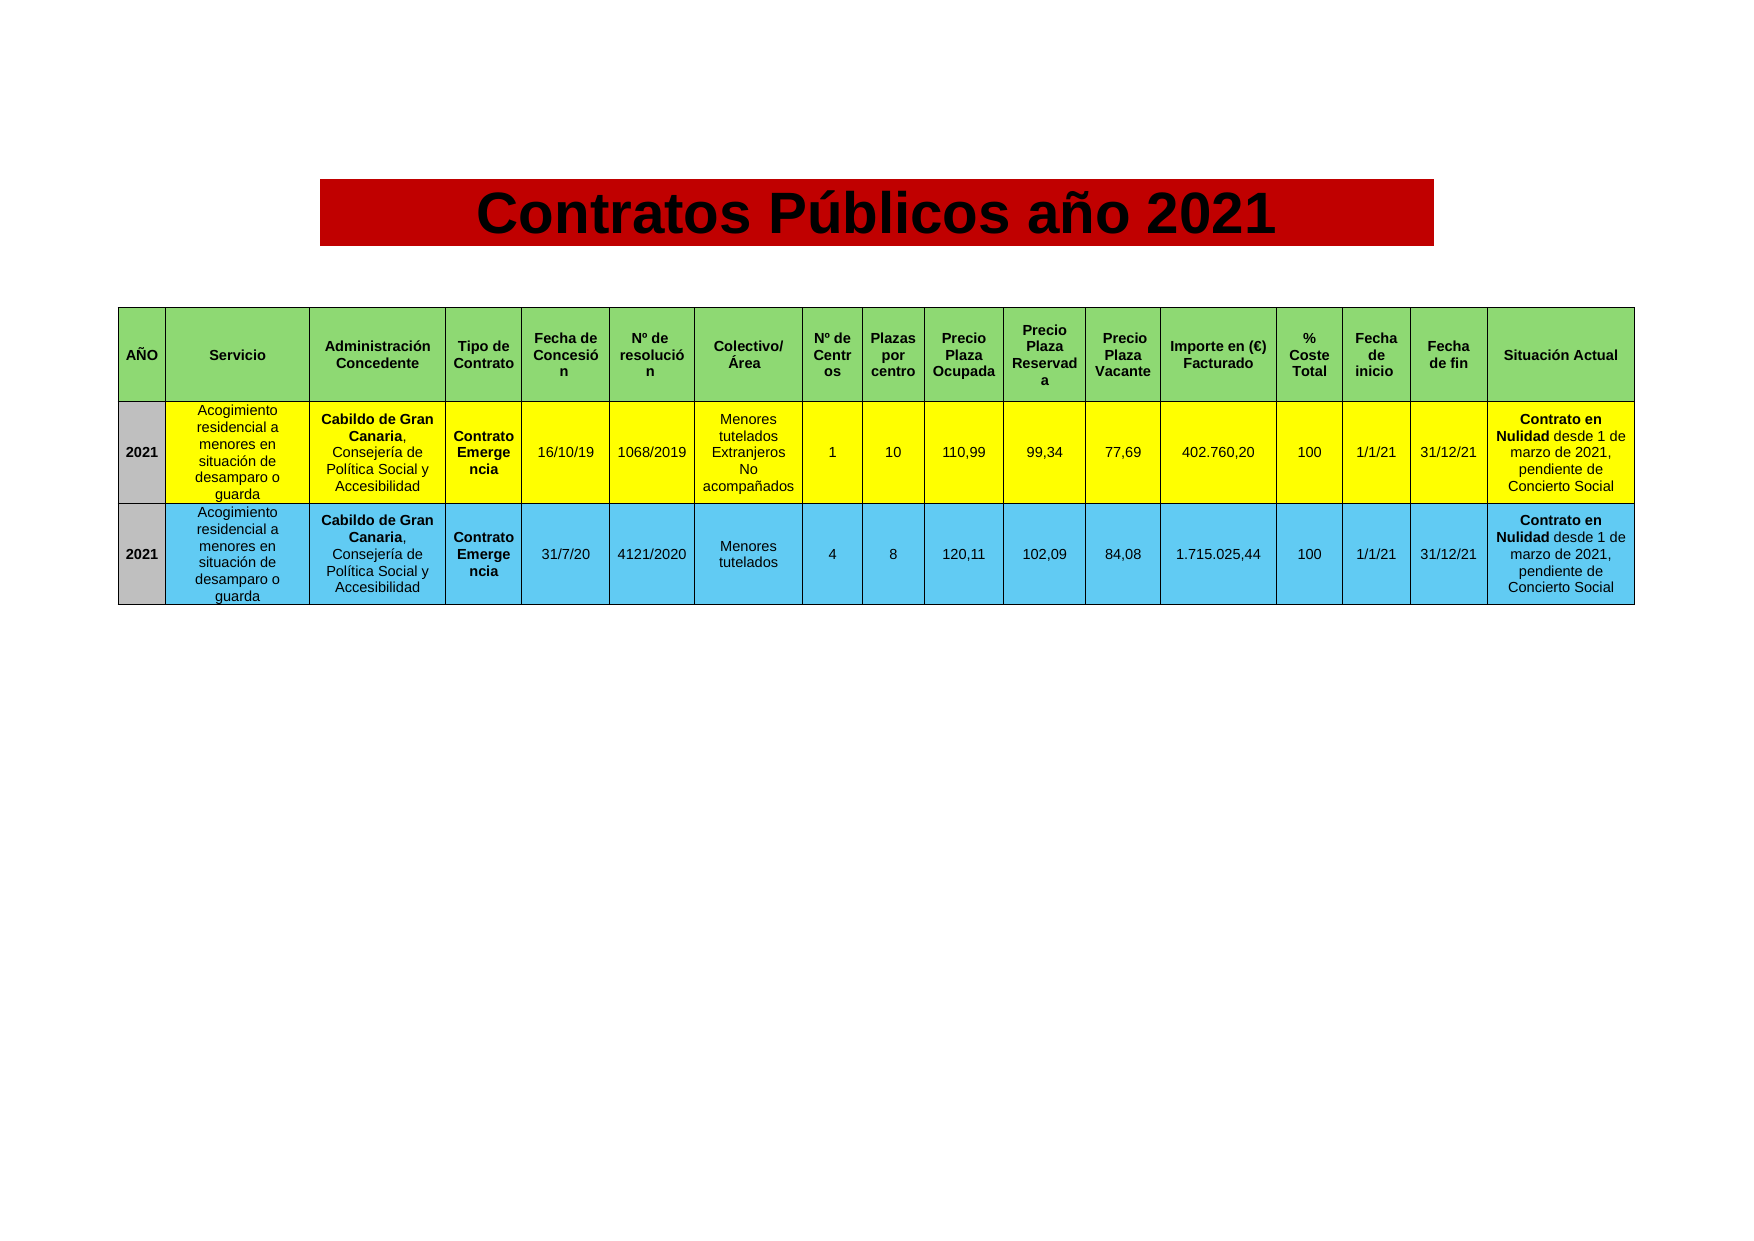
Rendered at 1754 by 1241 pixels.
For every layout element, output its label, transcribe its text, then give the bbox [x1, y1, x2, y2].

table_header Fecha de inicio [1343, 308, 1410, 401]
table_cell Contrato Emergencia [446, 504, 521, 604]
table_header Administración Concedente [310, 308, 445, 401]
table_cell 31/12/21 [1411, 402, 1487, 503]
table_cell 100 [1277, 402, 1342, 503]
table_cell Cabildo de Gran Canaria, Consejería de Política Social y Accesibilidad [310, 402, 445, 503]
table_cell 102,09 [1004, 504, 1085, 604]
table_cell 1068/2019 [610, 402, 694, 503]
table_header Precio Plaza Reservada [1004, 308, 1085, 401]
table_header % Coste Total [1277, 308, 1342, 401]
table_cell 1/1/21 [1343, 402, 1410, 503]
table_cell 4121/2020 [610, 504, 694, 604]
table_header Tipo de Contrato [446, 308, 521, 401]
table_cell 4 [803, 504, 862, 604]
table_cell 120,11 [925, 504, 1003, 604]
table_cell 99,34 [1004, 402, 1085, 503]
table_header Fecha de fin [1411, 308, 1487, 401]
table_cell 402.760,20 [1161, 402, 1276, 503]
table_cell Menores tutelados [695, 504, 802, 604]
table_cell 100 [1277, 504, 1342, 604]
table_cell 1/1/21 [1343, 504, 1410, 604]
table_cell 31/12/21 [1411, 504, 1487, 604]
table_cell Contrato en Nulidad desde 1 de marzo de 2021, pendiente de Concierto Social [1488, 504, 1634, 604]
table_header Colectivo/ Área [695, 308, 802, 401]
table_header Situación Actual [1488, 308, 1634, 401]
table_cell Acogimiento residencial a menores en situación de desamparo o guarda [166, 402, 309, 503]
table_cell 2021 [119, 504, 165, 604]
table_header Precio Plaza Vacante [1086, 308, 1160, 401]
table_cell Acogimiento residencial a menores en situación de desamparo o guarda [166, 504, 309, 604]
table_cell Contrato Emergencia [446, 402, 521, 503]
table_header Importe en (€) Facturado [1161, 308, 1276, 401]
table_cell Menores tutelados Extranjeros No acompañados [695, 402, 802, 503]
table_header Servicio [166, 308, 309, 401]
table_header Fecha de Concesión [522, 308, 609, 401]
table_cell Contrato en Nulidad desde 1 de marzo de 2021, pendiente de Concierto Social [1488, 402, 1634, 503]
table_header AÑO [119, 308, 165, 401]
table_cell 1.715.025,44 [1161, 504, 1276, 604]
table_cell 84,08 [1086, 504, 1160, 604]
table_header Nº de resolución [610, 308, 694, 401]
table_cell Cabildo de Gran Canaria, Consejería de Política Social y Accesibilidad [310, 504, 445, 604]
table_cell 2021 [119, 402, 165, 503]
table_header Plazas por centro [863, 308, 924, 401]
table_cell 31/7/20 [522, 504, 609, 604]
table_header Precio Plaza Ocupada [925, 308, 1003, 401]
table_cell 10 [863, 402, 924, 503]
table_header Contratos Públicos año 2021 [320, 179, 1434, 246]
table_cell 16/10/19 [522, 402, 609, 503]
table_header Nº de Centros [803, 308, 862, 401]
table_cell 8 [863, 504, 924, 604]
table_cell 1 [803, 402, 862, 503]
table_cell 77,69 [1086, 402, 1160, 503]
table_cell 110,99 [925, 402, 1003, 503]
